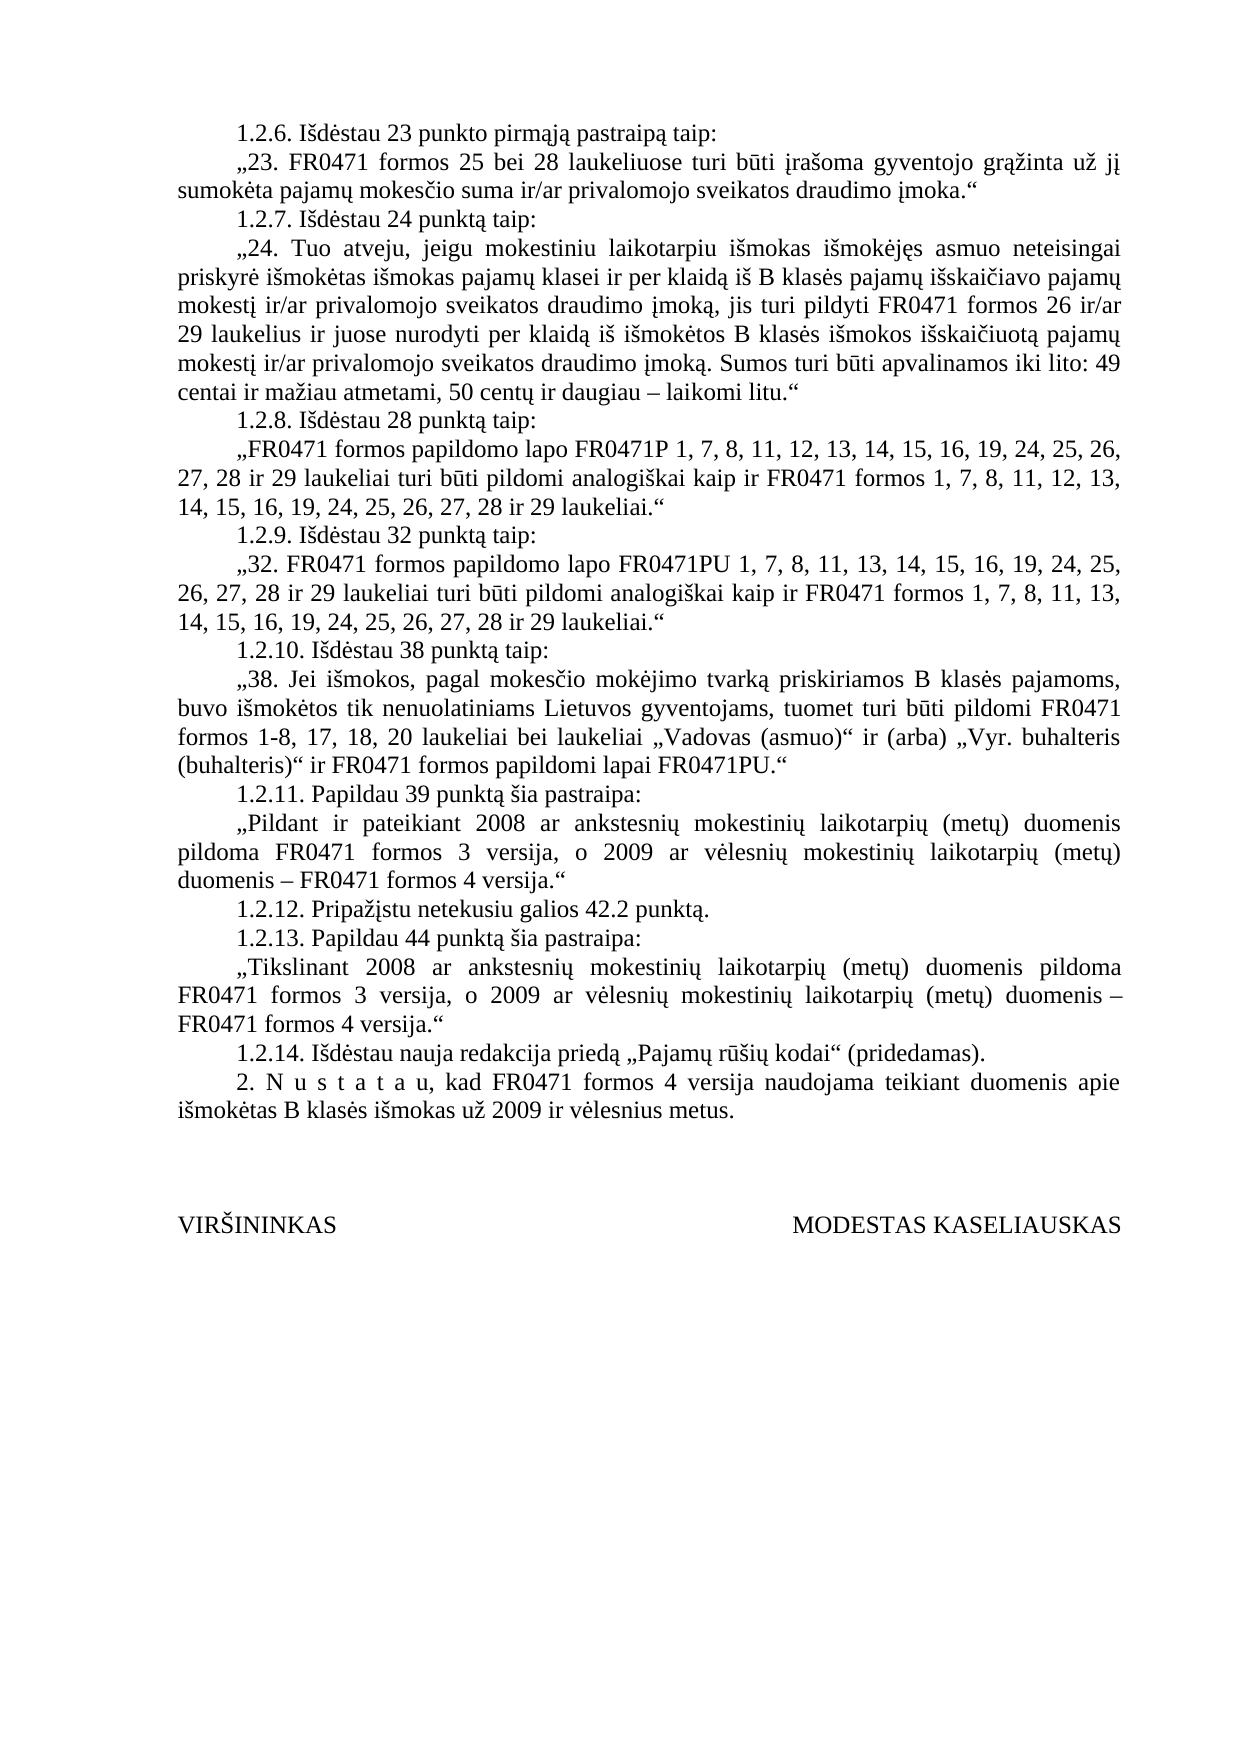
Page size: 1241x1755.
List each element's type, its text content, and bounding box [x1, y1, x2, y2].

text 1.2.14. Išdėstau nauja redakcija priedą „Pajamų rūšių kodai“ (pridedamas). [177, 1038, 1122, 1067]
text 1.2.8. Išdėstau 28 punktą taip: [177, 406, 1122, 434]
text „Tikslinant 2008 ar ankstesnių mokestinių laikotarpių (metų) duomenis pildoma FR0471 formos 3 versija, o 2009 ar vėlesnių mokestinių laikotarpių (metų) duomenis – FR0471 formos 4 versija.“ [177, 952, 1122, 1038]
text 1.2.9. Išdėstau 32 punktą taip: [177, 521, 1122, 549]
text 1.2.6. Išdėstau 23 punkto pirmąją pastraipą taip: [177, 118, 1122, 147]
text 1.2.10. Išdėstau 38 punktą taip: [177, 636, 1122, 664]
text „38. Jei išmokos, pagal mokesčio mokėjimo tvarką priskiriamos B klasės pajamoms, buvo išmokėtos tik nenuolatiniams Lietuvos gyventojams, tuomet turi būti pildomi FR0471 formos 1-8, 17, 18, 20 laukeliai bei laukeliai „Vadovas (asmuo)“ ir (arba) „Vyr. buhalteris (buhalteris)“ ir FR0471 formos papildomi lapai FR0471PU.“ [177, 664, 1122, 779]
text 1.2.7. Išdėstau 24 punktą taip: [177, 204, 1122, 233]
text „FR0471 formos papildomo lapo FR0471P 1, 7, 8, 11, 12, 13, 14, 15, 16, 19, 24, 25, 26, 27, 28 ir 29 laukeliai turi būti pildomi analogiškai kaip ir FR0471 formos 1, 7, 8, 11, 12, 13, 14, 15, 16, 19, 24, 25, 26, 27, 28 ir 29 laukeliai.“ [177, 434, 1122, 521]
text „24. Tuo atveju, jeigu mokestiniu laikotarpiu išmokas išmokėjęs asmuo neteisingai priskyrė išmokėtas išmokas pajamų klasei ir per klaidą iš B klasės pajamų išskaičiavo pajamų mokestį ir/ar privalomojo sveikatos draudimo įmoką, jis turi pildyti FR0471 formos 26 ir/ar 29 laukelius ir juose nurodyti per klaidą iš išmokėtos B klasės išmokos išskaičiuotą pajamų mokestį ir/ar privalomojo sveikatos draudimo įmoką. Sumos turi būti apvalinamos iki lito: 49 centai ir mažiau atmetami, 50 centų ir daugiau – laikomi litu.“ [177, 233, 1122, 406]
text Viršininkas Modestas Kaseliauskas [177, 1211, 1122, 1239]
text „23. FR0471 formos 25 bei 28 laukeliuose turi būti įrašoma gyventojo grąžinta už jį sumokėta pajamų mokesčio suma ir/ar privalomojo sveikatos draudimo įmoka.“ [177, 147, 1122, 204]
text 1.2.11. Papildau 39 punktą šia pastraipa: [177, 779, 1122, 808]
text „32. FR0471 formos papildomo lapo FR0471PU 1, 7, 8, 11, 13, 14, 15, 16, 19, 24, 25, 26, 27, 28 ir 29 laukeliai turi būti pildomi analogiškai kaip ir FR0471 formos 1, 7, 8, 11, 13, 14, 15, 16, 19, 24, 25, 26, 27, 28 ir 29 laukeliai.“ [177, 549, 1122, 636]
text 1.2.12. Pripažįstu netekusiu galios 42.2 punktą. [177, 894, 1122, 923]
text 2. N u s t a t a u, kad FR0471 formos 4 versija naudojama teikiant duomenis apie išmokėtas B klasės išmokas už 2009 ir vėlesnius metus. [177, 1067, 1122, 1124]
text 1.2.13. Papildau 44 punktą šia pastraipa: [177, 923, 1122, 952]
text „Pildant ir pateikiant 2008 ar ankstesnių mokestinių laikotarpių (metų) duomenis pildoma FR0471 formos 3 versija, o 2009 ar vėlesnių mokestinių laikotarpių (metų) duomenis – FR0471 formos 4 versija.“ [177, 808, 1122, 894]
